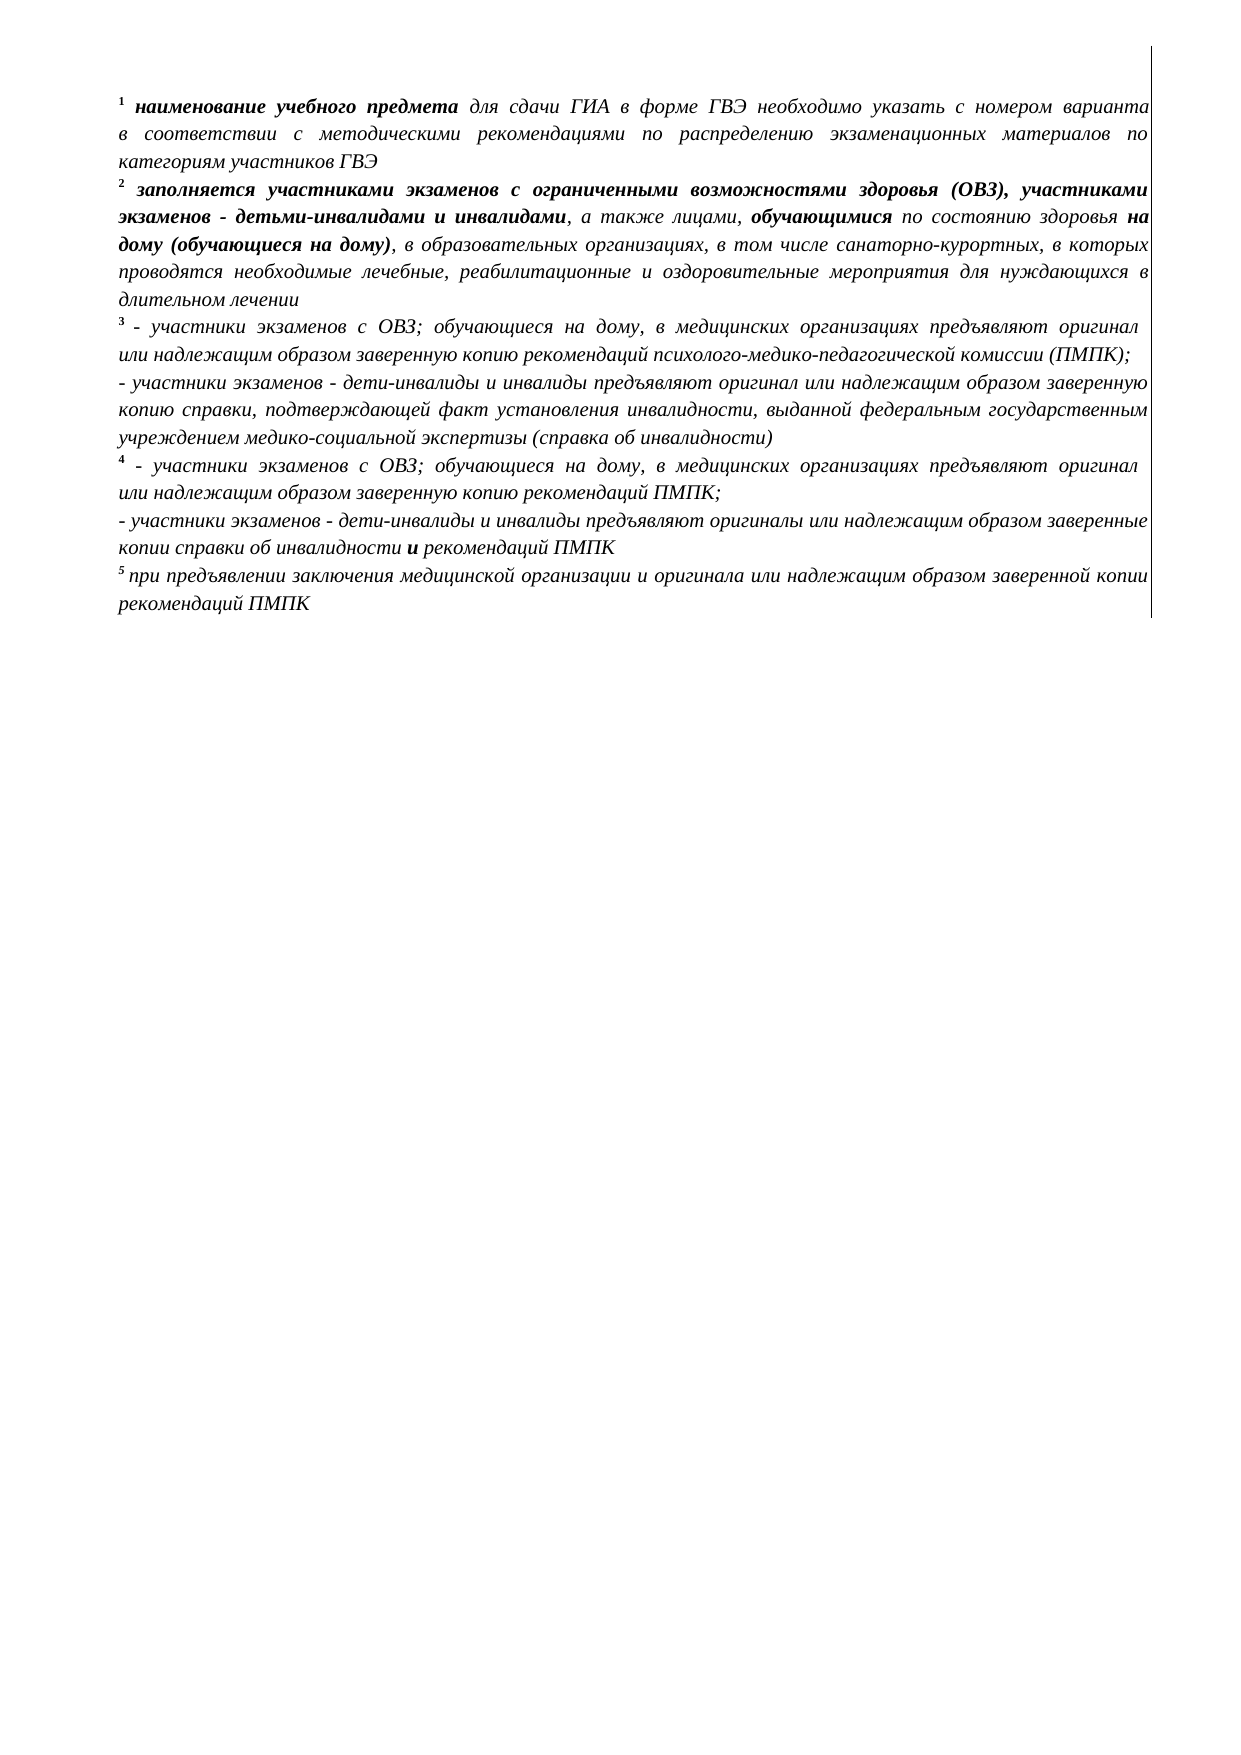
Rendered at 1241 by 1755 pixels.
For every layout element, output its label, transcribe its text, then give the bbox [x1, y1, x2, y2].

table_cell [1152, 46, 1166, 618]
table_cell 1 наименование учебного предмета для сдачи ГИА в форме ГВЭ необходимо указать с номером варианта в соответствии с методическими рекомендациями по распределению экзаменационных материалов по категориям участников ГВЭ 2 заполняется участниками экзаменов с ограниченными возможностями здоровья (ОВЗ), участниками экзаменов - детьми-инвалидами и инвалидами, а также лицами, обучающимися по состоянию здоровья на дому (обучающиеся на дому), в образовательных организациях, в том числе санаторно-курортных, в которых проводятся необходимые лечебные, реабилитационные и оздоровительные мероприятия для нуждающихся в длительном лечении 3 - участники экзаменов с ОВЗ; обучающиеся на дому, в медицинских организациях предъявляют оригинал или надлежащим образом заверенную копию рекомендаций психолого-медико-педагогической комиссии (ПМПК); - участники экзаменов - дети-инвалиды и инвалиды предъявляют оригинал или надлежащим образом заверенную копию справки, подтверждающей факт установления инвалидности, выданной федеральным государственным учреждением медико-социальной экспертизы (справка об инвалидности) 4 - участники экзаменов с ОВЗ; обучающиеся на дому, в медицинских организациях предъявляют оригинал или надлежащим образом заверенную копию рекомендаций ПМПК; - участники экзаменов - дети-инвалиды и инвалиды предъявляют оригиналы или надлежащим образом заверенные копии справки об инвалидности и рекомендаций ПМПК 5 при предъявлении заключения медицинской организации и оригинала или надлежащим образом заверенной копии рекомендаций ПМПК [118, 46, 1151, 618]
